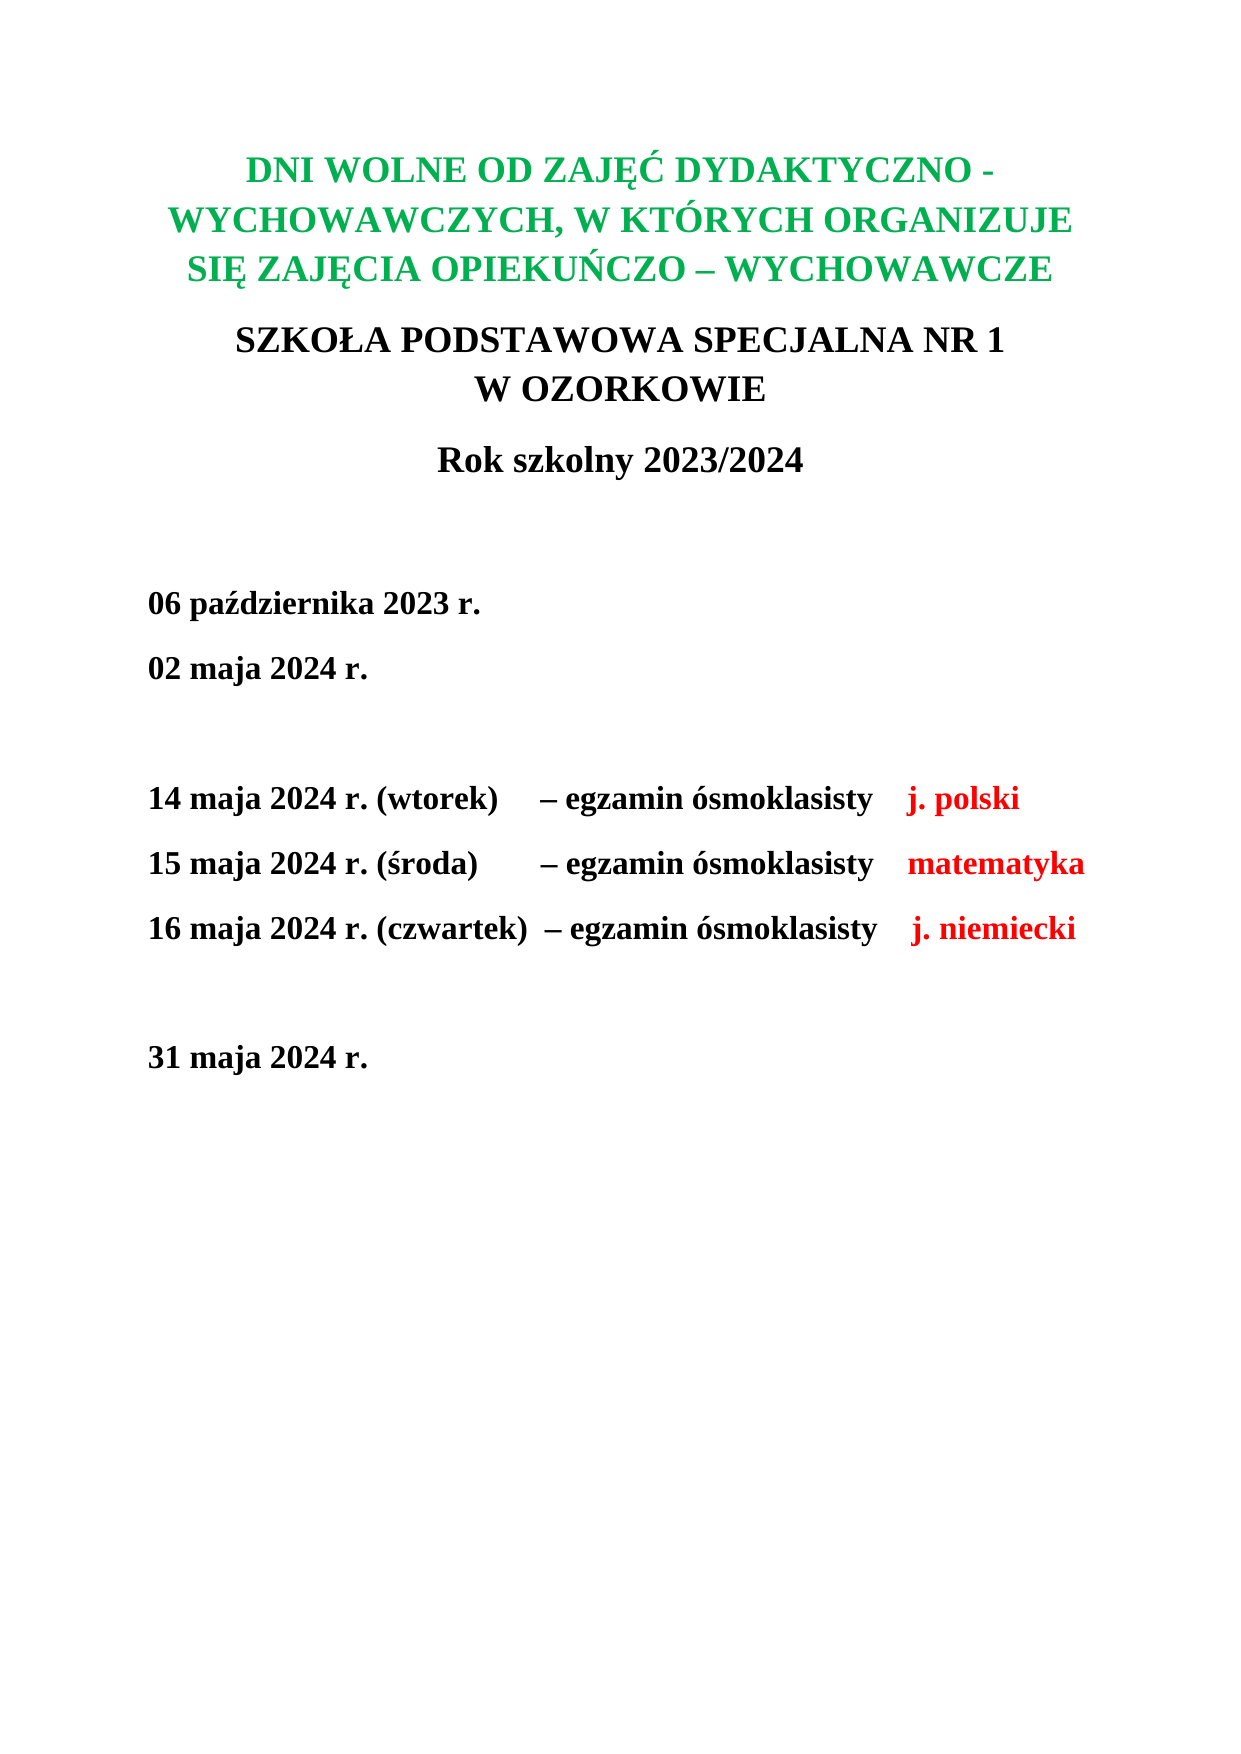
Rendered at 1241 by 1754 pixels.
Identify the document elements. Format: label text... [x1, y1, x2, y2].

text 06 października 2023 r. [148, 583, 1093, 622]
text 14 maja 2024 r. (wtorek) – egzamin ósmoklasisty j. polski [148, 778, 1093, 817]
text 02 maja 2024 r. [148, 648, 1093, 687]
text DNI WOLNE OD ZAJĘĆ DYDAKTYCZNO - WYCHOWAWCZYCH, W KTÓRYCH ORGANIZUJE SIĘ ZAJĘCIA OPIEKUŃCZO – WYCHOWAWCZE [148, 148, 1093, 290]
text 15 maja 2024 r. (środa) – egzamin ósmoklasisty matematyka [148, 843, 1093, 881]
text Rok szkolny 2023/2024 [148, 437, 1093, 480]
text SZKOŁA PODSTAWOWA SPECJALNA NR 1 W OZORKOWIE [148, 317, 1093, 410]
text 16 maja 2024 r. (czwartek) – egzamin ósmoklasisty j. niemiecki [148, 908, 1093, 946]
text 31 maja 2024 r. [148, 1038, 1093, 1076]
